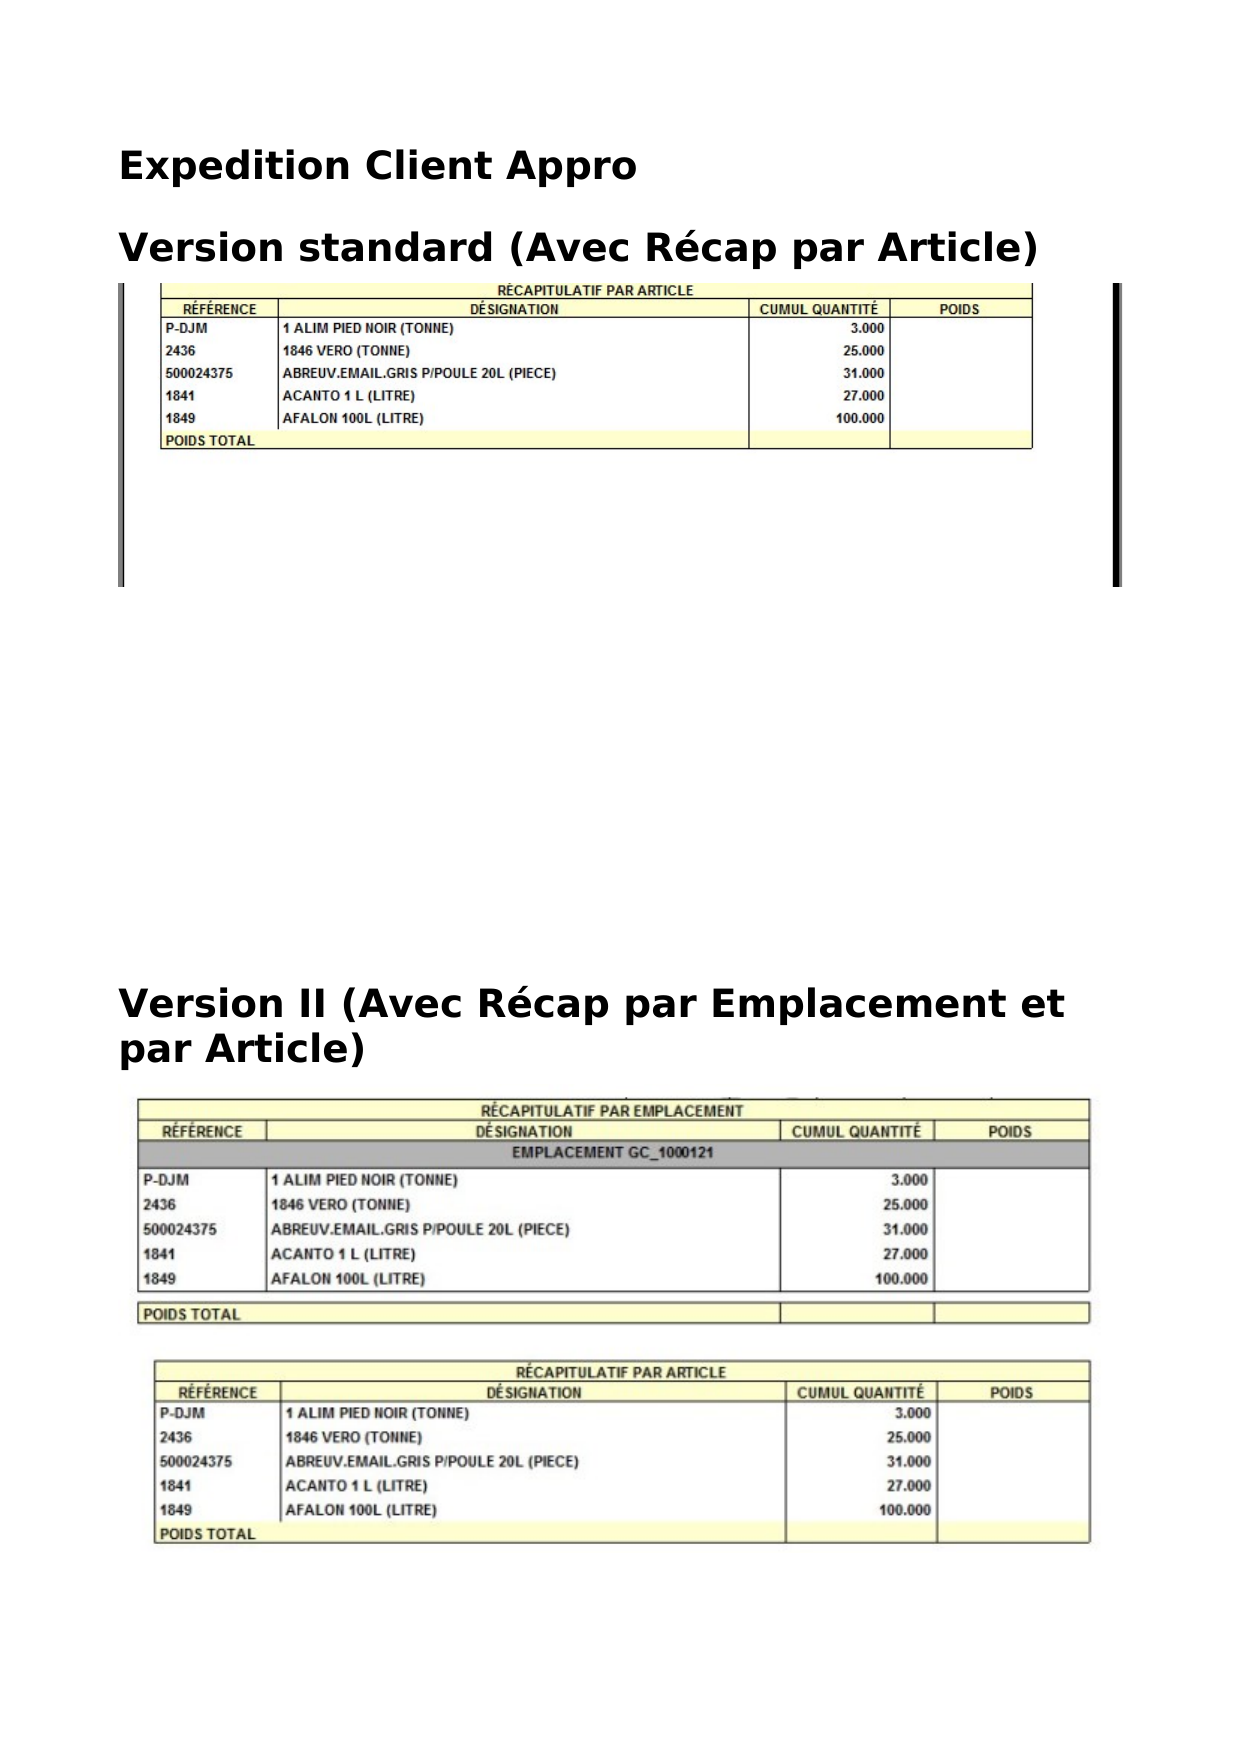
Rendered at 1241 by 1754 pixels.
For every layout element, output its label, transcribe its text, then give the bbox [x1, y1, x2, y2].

subtitle Expedition Client Appro [118, 143, 1122, 188]
subtitle Version II (Avec Récap par Emplacement et par Article) [118, 982, 1122, 1072]
picture [118, 283, 1123, 587]
subtitle Version standard (Avec Récap par Article) [118, 226, 1122, 271]
picture [118, 1084, 1123, 1553]
